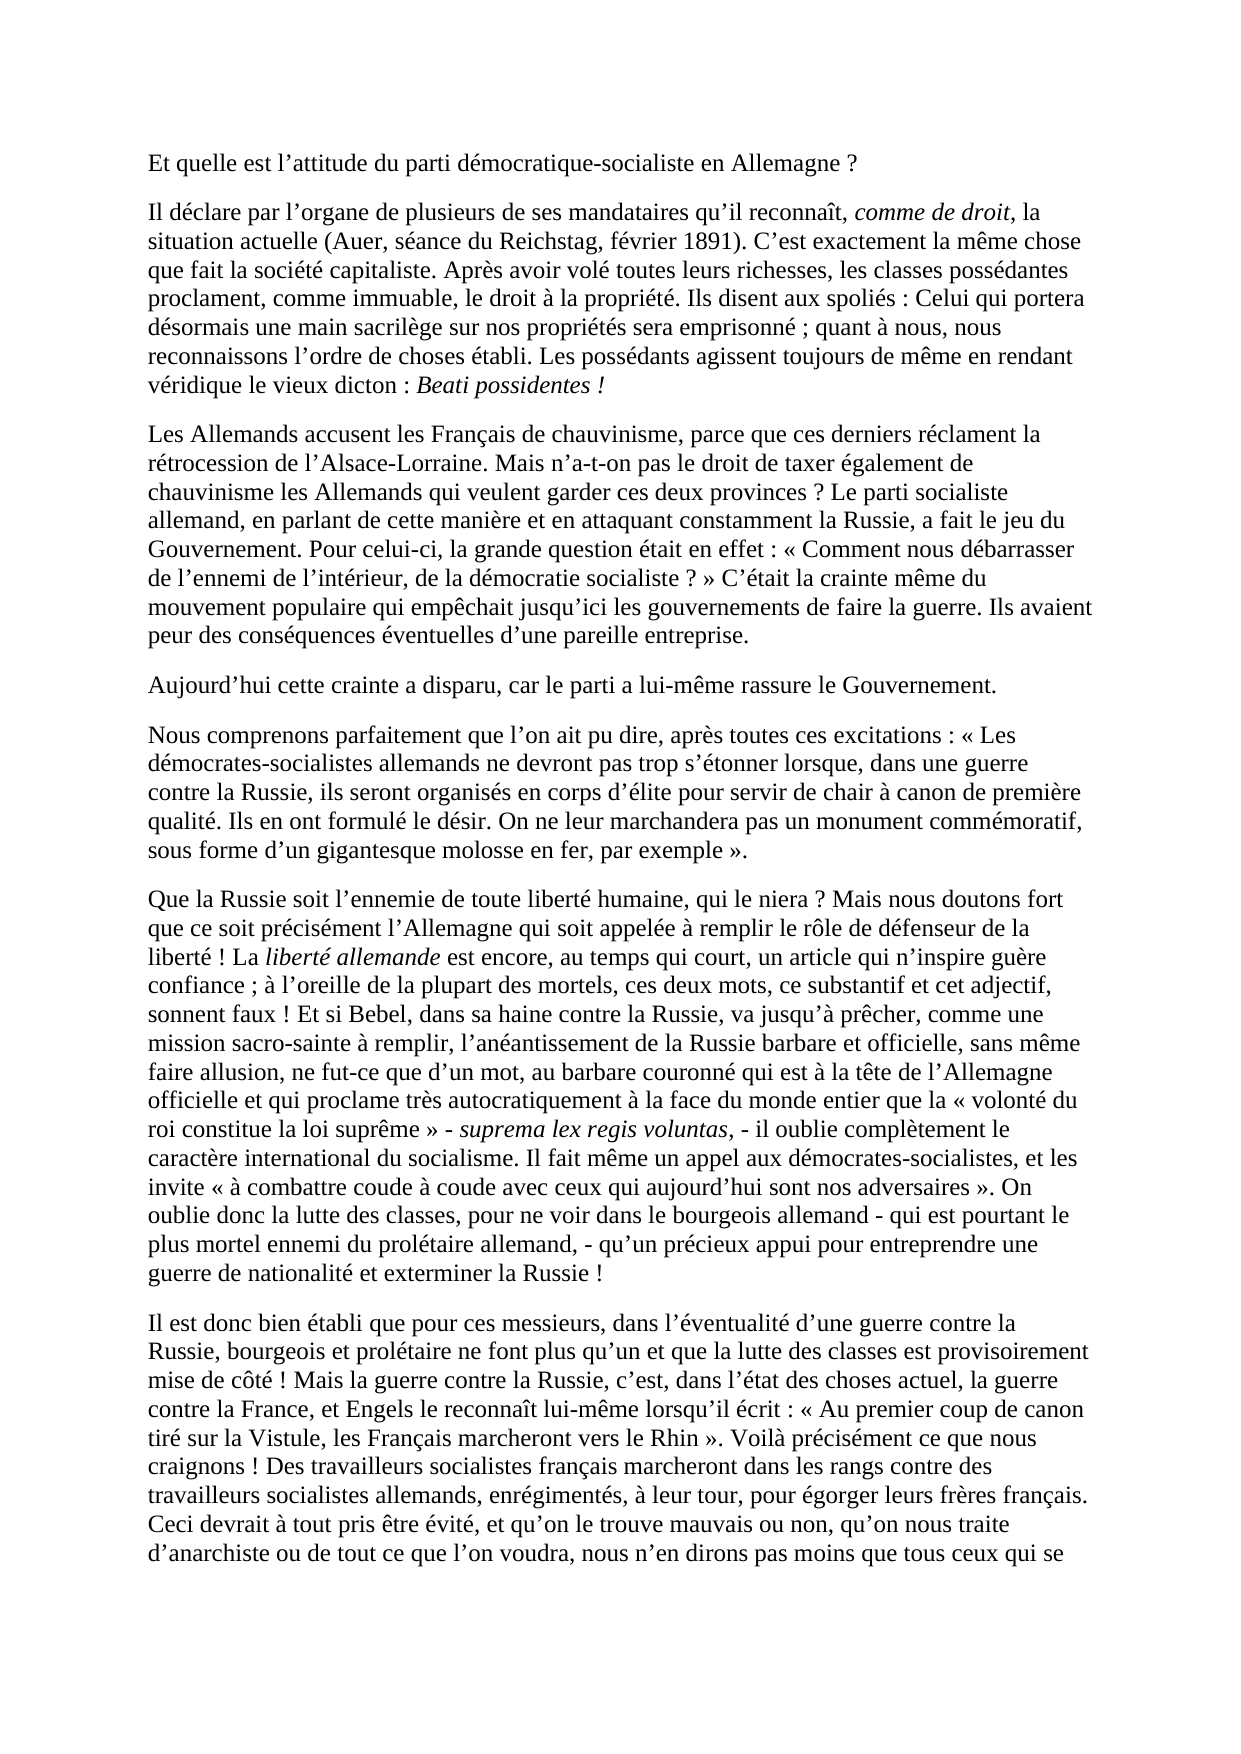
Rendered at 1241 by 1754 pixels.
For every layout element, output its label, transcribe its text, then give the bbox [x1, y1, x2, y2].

text Il est donc bien établi que pour ces messieurs, dans l’éventualité d’une guerre contre la Russie, bourgeois et prolétaire ne font plus qu’un et que la lutte des classes est provisoirement mise de côté ! Mais la guerre contre la Russie, c’est, dans l’état des choses actuel, la guerre contre la France, et Engels le reconnaît lui-même lorsqu’il écrit : « Au premier coup de canon tiré sur la Vistule, les Français marcheront vers le Rhin ». Voilà précisément ce que nous craignons ! Des travailleurs socialistes français marcheront dans les rangs contre des travailleurs socialistes allemands, enrégimentés, à leur tour, pour égorger leurs frères français. Ceci devrait à tout pris être évité, et qu’on le trouve mauvais ou non, qu’on nous traite d’anarchiste ou de tout ce que l’on voudra, nous n’en dirons pas moins que tous ceux qui se [148, 1308, 1093, 1566]
text Il déclare par l’organe de plusieurs de ses mandataires qu’il reconnaît, comme de droit, la situation actuelle (Auer, séance du Reichstag, février 1891). C’est exactement la même chose que fait la société capitaliste. Après avoir volé toutes leurs richesses, les classes possédantes proclament, comme immuable, le droit à la propriété. Ils disent aux spoliés : Celui qui portera désormais une main sacrilège sur nos propriétés sera emprisonné ; quant à nous, nous reconnaissons l’ordre de choses établi. Les possédants agissent toujours de même en rendant véridique le vieux dicton : Beati possidentes ! [148, 197, 1093, 398]
text Nous comprenons parfaitement que l’on ait pu dire, après toutes ces excitations : « Les démocrates-socialistes allemands ne devront pas trop s’étonner lorsque, dans une guerre contre la Russie, ils seront organisés en corps d’élite pour servir de chair à canon de première qualité. Ils en ont formulé le désir. On ne leur marchandera pas un monument commémoratif, sous forme d’un gigantesque molosse en fer, par exemple ». [148, 720, 1093, 863]
text Les Allemands accusent les Français de chauvinisme, parce que ces derniers réclament la rétrocession de l’Alsace-Lorraine. Mais n’a-t-on pas le droit de taxer également de chauvinisme les Allemands qui veulent garder ces deux provinces ? Le parti socialiste allemand, en parlant de cette manière et en attaquant constamment la Russie, a fait le jeu du Gouvernement. Pour celui-ci, la grande question était en effet : « Comment nous débarrasser de l’ennemi de l’intérieur, de la démocratie socialiste ? » C’était la crainte même du mouvement populaire qui empêchait jusqu’ici les gouvernements de faire la guerre. Ils avaient peur des conséquences éventuelles d’une pareille entreprise. [148, 419, 1093, 649]
text Aujourd’hui cette crainte a disparu, car le parti a lui-même rassure le Gouvernement. [148, 670, 1093, 699]
text Que la Russie soit l’ennemie de toute liberté humaine, qui le niera ? Mais nous doutons fort que ce soit précisément l’Allemagne qui soit appelée à remplir le rôle de défenseur de la liberté ! La liberté allemande est encore, au temps qui court, un article qui n’inspire guère confiance ; à l’oreille de la plupart des mortels, ces deux mots, ce substantif et cet adjectif, sonnent faux ! Et si Bebel, dans sa haine contre la Russie, va jusqu’à prêcher, comme une mission sacro-sainte à remplir, l’anéantissement de la Russie barbare et officielle, sans même faire allusion, ne fut-ce que d’un mot, au barbare couronné qui est à la tête de l’Allemagne officielle et qui proclame très autocratiquement à la face du monde entier que la « volonté du roi constitue la loi suprême » - suprema lex regis voluntas, - il oublie complètement le caractère international du socialisme. Il fait même un appel aux démocrates-socialistes, et les invite « à combattre coude à coude avec ceux qui aujourd’hui sont nos adversaires ». On oublie donc la lutte des classes, pour ne voir dans le bourgeois allemand - qui est pourtant le plus mortel ennemi du prolétaire allemand, - qu’un précieux appui pour entreprendre une guerre de nationalité et exterminer la Russie ! [148, 884, 1093, 1287]
text Et quelle est l’attitude du parti démocratique-socialiste en Allemagne ? [148, 148, 1093, 176]
